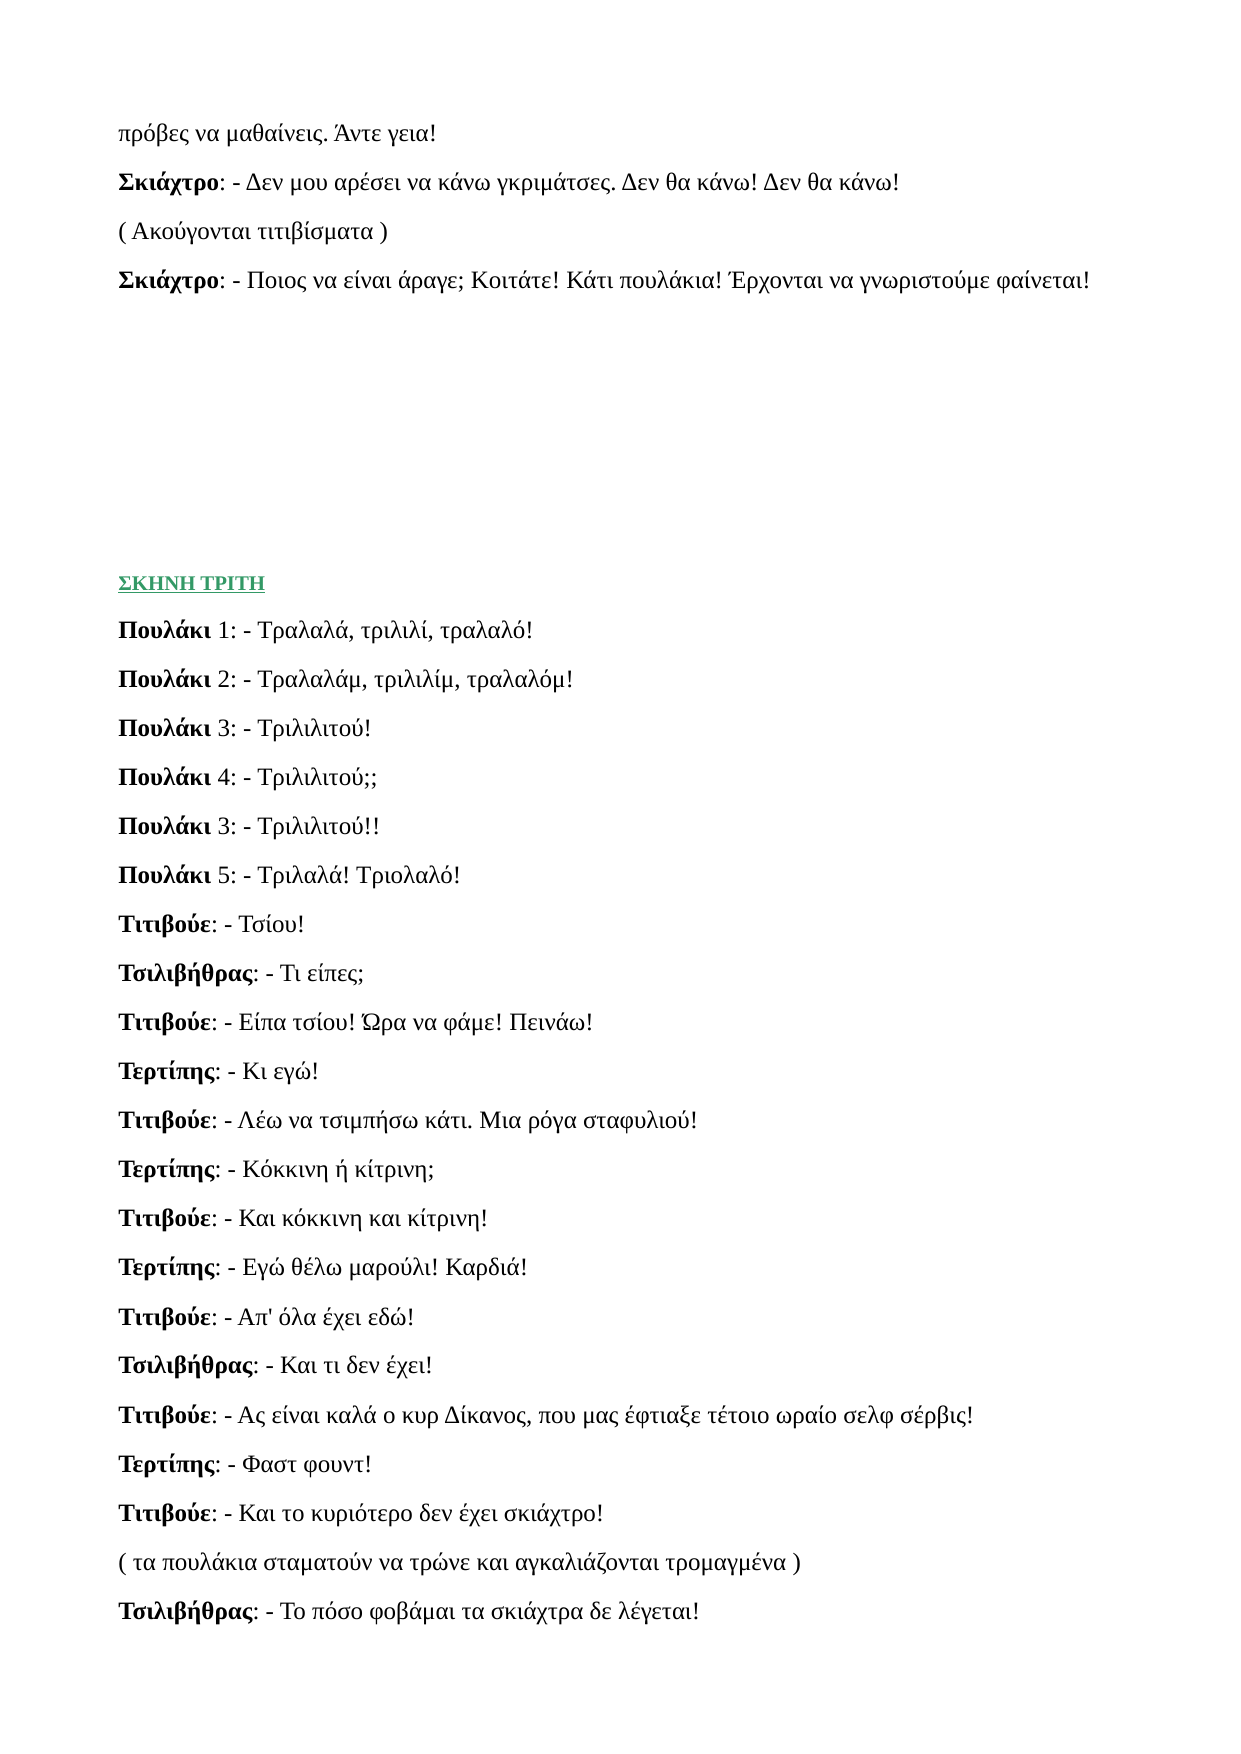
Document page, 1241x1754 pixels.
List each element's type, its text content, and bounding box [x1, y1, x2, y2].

text Σκιάχτρο: - Ποιος να είναι άραγε; Κοιτάτε! Κάτι πουλάκια! Έρχονται να γνωριστούμε φαίνεται! [118, 265, 1122, 294]
text Τιτιβούε: - Ας είναι καλά ο κυρ Δίκανος, που μας έφτιαξε τέτοιο ωραίο σελφ σέρβις! [118, 1400, 1122, 1428]
text Τιτιβούε: - Λέω να τσιμπήσω κάτι. Μια ρόγα σταφυλιού! [118, 1105, 1122, 1134]
text πρόβες να μαθαίνεις. Άντε γεια! [118, 118, 1122, 147]
text Σκιάχτρο: - Δεν μου αρέσει να κάνω γκριμάτσες. Δεν θα κάνω! Δεν θα κάνω! [118, 167, 1122, 196]
text Πουλάκι 5: - Τριλαλά! Τριολαλό! [118, 860, 1122, 889]
text Πουλάκι 3: - Τριλιλιτού! [118, 713, 1122, 742]
text Τιτιβούε: - Απ' όλα έχει εδώ! [118, 1302, 1122, 1330]
text ( τα πουλάκια σταματούν να τρώνε και αγκαλιάζονται τρομαγμένα ) [118, 1547, 1122, 1576]
text Πουλάκι 3: - Τριλιλιτού!! [118, 811, 1122, 840]
text Πουλάκι 1: - Τραλαλά, τριλιλί, τραλαλό! [118, 615, 1122, 643]
text ( Ακούγονται τιτιβίσματα ) [118, 216, 1122, 245]
text Τσιλιβήθρας: - Το πόσο φοβάμαι τα σκιάχτρα δε λέγεται! [118, 1596, 1122, 1625]
text Τιτιβούε: - Και το κυριότερο δεν έχει σκιάχτρο! [118, 1498, 1122, 1527]
text Τσιλιβήθρας: - Και τι δεν έχει! [118, 1351, 1122, 1379]
text Τερτίπης: - Φαστ φουντ! [118, 1449, 1122, 1477]
text ΣΚΗΝΗ ΤΡΙΤΗ [118, 571, 1122, 595]
text Τιτιβούε: - Είπα τσίου! Ώρα να φάμε! Πεινάω! [118, 1007, 1122, 1036]
text Τσιλιβήθρας: - Τι είπες; [118, 958, 1122, 987]
text Πουλάκι 4: - Τριλιλιτού;; [118, 762, 1122, 791]
text Τερτίπης: - Κόκκινη ή κίτρινη; [118, 1154, 1122, 1183]
text Τιτιβούε: - Και κόκκινη και κίτρινη! [118, 1203, 1122, 1232]
text Πουλάκι 2: - Τραλαλάμ, τριλιλίμ, τραλαλόμ! [118, 664, 1122, 692]
text Τιτιβούε: - Τσίου! [118, 909, 1122, 938]
text Τερτίπης: - Εγώ θέλω μαρούλι! Καρδιά! [118, 1252, 1122, 1281]
text Τερτίπης: - Κι εγώ! [118, 1056, 1122, 1085]
